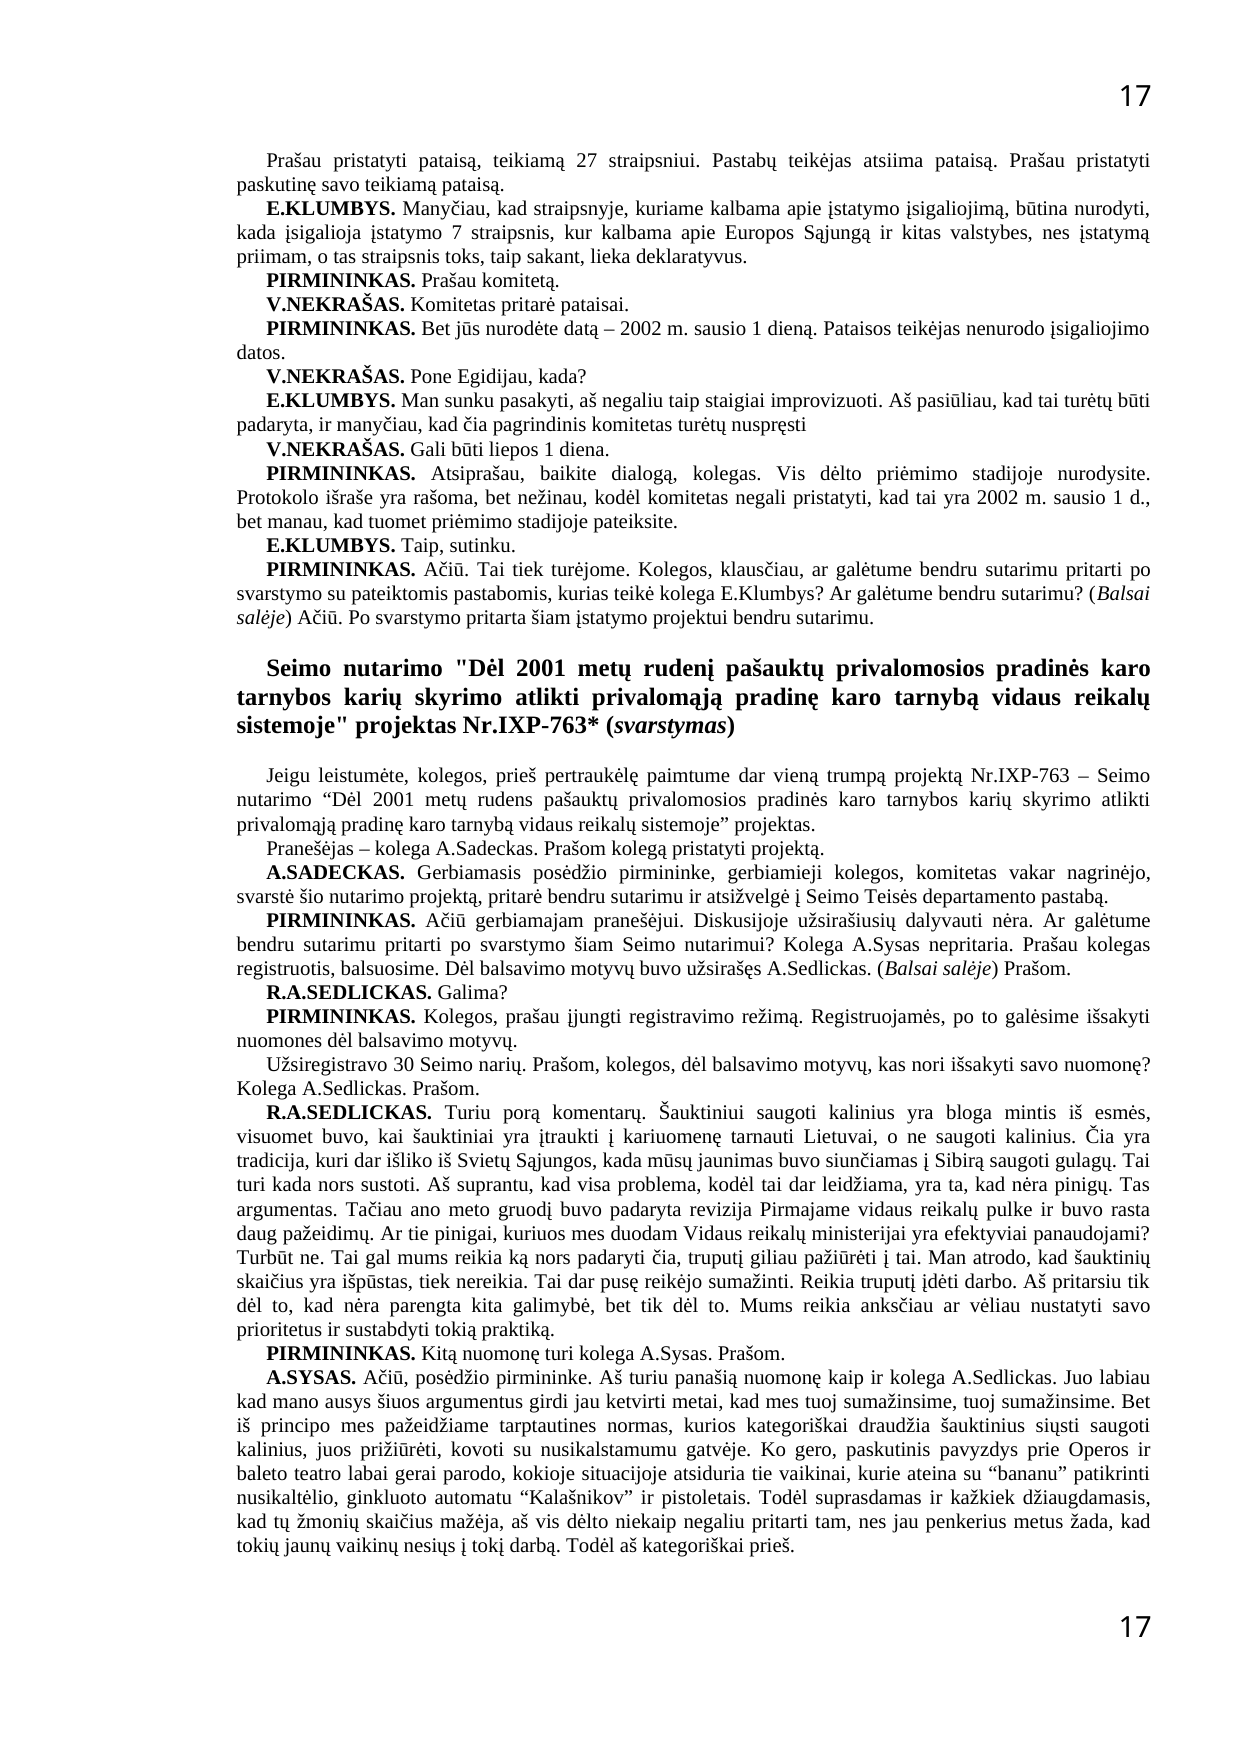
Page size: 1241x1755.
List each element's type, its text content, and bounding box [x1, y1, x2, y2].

text PIRMININKAS. Ačiū. Tai tiek turėjome. Kolegos, klausčiau, ar galėtume bendru sutarimu pritarti po svarstymo su pateiktomis pastabomis, kurias teikė kolega E.Klumbys? Ar galėtume bendru sutarimu? (Balsai salėje) Ačiū. Po svarstymo pritarta šiam įstatymo projektui bendru sutarimu. [236, 557, 1152, 629]
text PIRMININKAS. Kitą nuomonę turi kolega A.Sysas. Prašom. [236, 1341, 1152, 1365]
text PIRMININKAS. Atsiprašau, baikite dialogą, kolegas. Vis dėlto priėmimo stadijoje nurodysite. Protokolo išraše yra rašoma, bet nežinau, kodėl komitetas negali pristatyti, kad tai yra 2002 m. sausio 1 d., bet manau, kad tuomet priėmimo stadijoje pateiksite. [236, 461, 1152, 533]
text Pranešėjas – kolega A.Sadeckas. Prašom kolegą pristatyti projektą. [236, 836, 1152, 859]
text Seimo nutarimo "Dėl 2001 metų rudenį pašauktų privalomosios pradinės karo tarnybos karių skyrimo atlikti privalomąją pradinę karo tarnybą vidaus reikalų sistemoje" projektas Nr.IXP-763* (svarstymas) [236, 653, 1152, 739]
text V.NEKRAŠAS. Gali būti liepos 1 diena. [236, 436, 1152, 461]
text A.SYSAS. Ačiū, posėdžio pirmininke. Aš turiu panašią nuomonę kaip ir kolega A.Sedlickas. Juo labiau kad mano ausys šiuos argumentus girdi jau ketvirti metai, kad mes tuoj sumažinsime, tuoj sumažinsime. Bet iš principo mes pažeidžiame tarptautines normas, kurios kategoriškai draudžia šauktinius siųsti saugoti kalinius, juos prižiūrėti, kovoti su nusikalstamumu gatvėje. Ko gero, paskutinis pavyzdys prie Operos ir baleto teatro labai gerai parodo, kokioje situacijoje atsiduria tie vaikinai, kurie ateina su “bananu” patikrinti nusikaltėlio, ginkluoto automatu “Kalašnikov” ir pistoletais. Todėl suprasdamas ir kažkiek džiaugdamasis, kad tų žmonių skaičius mažėja, aš vis dėlto niekaip negaliu pritarti tam, nes jau penkerius metus žada, kad tokių jaunų vaikinų nesiųs į tokį darbą. Todėl aš kategoriškai prieš. [236, 1365, 1152, 1557]
text V.NEKRAŠAS. Pone Egidijau, kada? [236, 364, 1152, 388]
text Jeigu leistumėte, kolegos, prieš pertraukėlę paimtume dar vieną trumpą projektą Nr.IXP-763 – Seimo nutarimo “Dėl 2001 metų rudens pašauktų privalomosios pradinės karo tarnybos karių skyrimo atlikti privalomąją pradinę karo tarnybą vidaus reikalų sistemoje” projektas. [236, 763, 1152, 836]
text R.A.SEDLICKAS. Galima? [236, 980, 1152, 1004]
text A.SADECKAS. Gerbiamasis posėdžio pirmininke, gerbiamieji kolegos, komitetas vakar nagrinėjo, svarstė šio nutarimo projektą, pritarė bendru sutarimu ir atsižvelgė į Seimo Teisės departamento pastabą. [236, 859, 1152, 908]
text E.KLUMBYS. Man sunku pasakyti, aš negaliu taip staigiai improvizuoti. Aš pasiūliau, kad tai turėtų būti padaryta, ir manyčiau, kad čia pagrindinis komitetas turėtų nuspręsti [236, 388, 1152, 436]
text E.KLUMBYS. Manyčiau, kad straipsnyje, kuriame kalbama apie įstatymo įsigaliojimą, būtina nurodyti, kada įsigalioja įstatymo 7 straipsnis, kur kalbama apie Europos Sąjungą ir kitas valstybes, nes įstatymą priimam, o tas straipsnis toks, taip sakant, lieka deklaratyvus. [236, 196, 1152, 268]
text PIRMININKAS. Bet jūs nurodėte datą – 2002 m. sausio 1 dieną. Pataisos teikėjas nenurodo įsigaliojimo datos. [236, 316, 1152, 364]
text V.NEKRAŠAS. Komitetas pritarė pataisai. [236, 292, 1152, 316]
text PIRMININKAS. Ačiū gerbiamajam pranešėjui. Diskusijoje užsirašiusių dalyvauti nėra. Ar galėtume bendru sutarimu pritarti po svarstymo šiam Seimo nutarimui? Kolega A.Sysas nepritaria. Prašau kolegas registruotis, balsuosime. Dėl balsavimo motyvų buvo užsirašęs A.Sedlickas. (Balsai salėje) Prašom. [236, 908, 1152, 980]
text E.KLUMBYS. Taip, sutinku. [236, 533, 1152, 557]
text PIRMININKAS. Prašau komitetą. [236, 268, 1152, 292]
text Prašau pristatyti pataisą, teikiamą 27 straipsniui. Pastabų teikėjas atsiima pataisą. Prašau pristatyti paskutinę savo teikiamą pataisą. [236, 148, 1152, 196]
text Užsiregistravo 30 Seimo narių. Prašom, kolegos, dėl balsavimo motyvų, kas nori išsakyti savo nuomonę? Kolega A.Sedlickas. Prašom. [236, 1052, 1152, 1100]
text PIRMININKAS. Kolegos, prašau įjungti registravimo režimą. Registruojamės, po to galėsime išsakyti nuomones dėl balsavimo motyvų. [236, 1004, 1152, 1052]
text R.A.SEDLICKAS. Turiu porą komentarų. Šauktiniui saugoti kalinius yra bloga mintis iš esmės, visuomet buvo, kai šauktiniai yra įtraukti į kariuomenę tarnauti Lietuvai, o ne saugoti kalinius. Čia yra tradicija, kuri dar išliko iš Svietų Sąjungos, kada mūsų jaunimas buvo siunčiamas į Sibirą saugoti gulagų. Tai turi kada nors sustoti. Aš suprantu, kad visa problema, kodėl tai dar leidžiama, yra ta, kad nėra pinigų. Tas argumentas. Tačiau ano meto gruodį buvo padaryta revizija Pirmajame vidaus reikalų pulke ir buvo rasta daug pažeidimų. Ar tie pinigai, kuriuos mes duodam Vidaus reikalų ministerijai yra efektyviai panaudojami? Turbūt ne. Tai gal mums reikia ką nors padaryti čia, truputį giliau pažiūrėti į tai. Man atrodo, kad šauktinių skaičius yra išpūstas, tiek nereikia. Tai dar pusę reikėjo sumažinti. Reikia truputį įdėti darbo. Aš pritarsiu tik dėl to, kad nėra parengta kita galimybė, bet tik dėl to. Mums reikia anksčiau ar vėliau nustatyti savo prioritetus ir sustabdyti tokią praktiką. [236, 1100, 1152, 1341]
